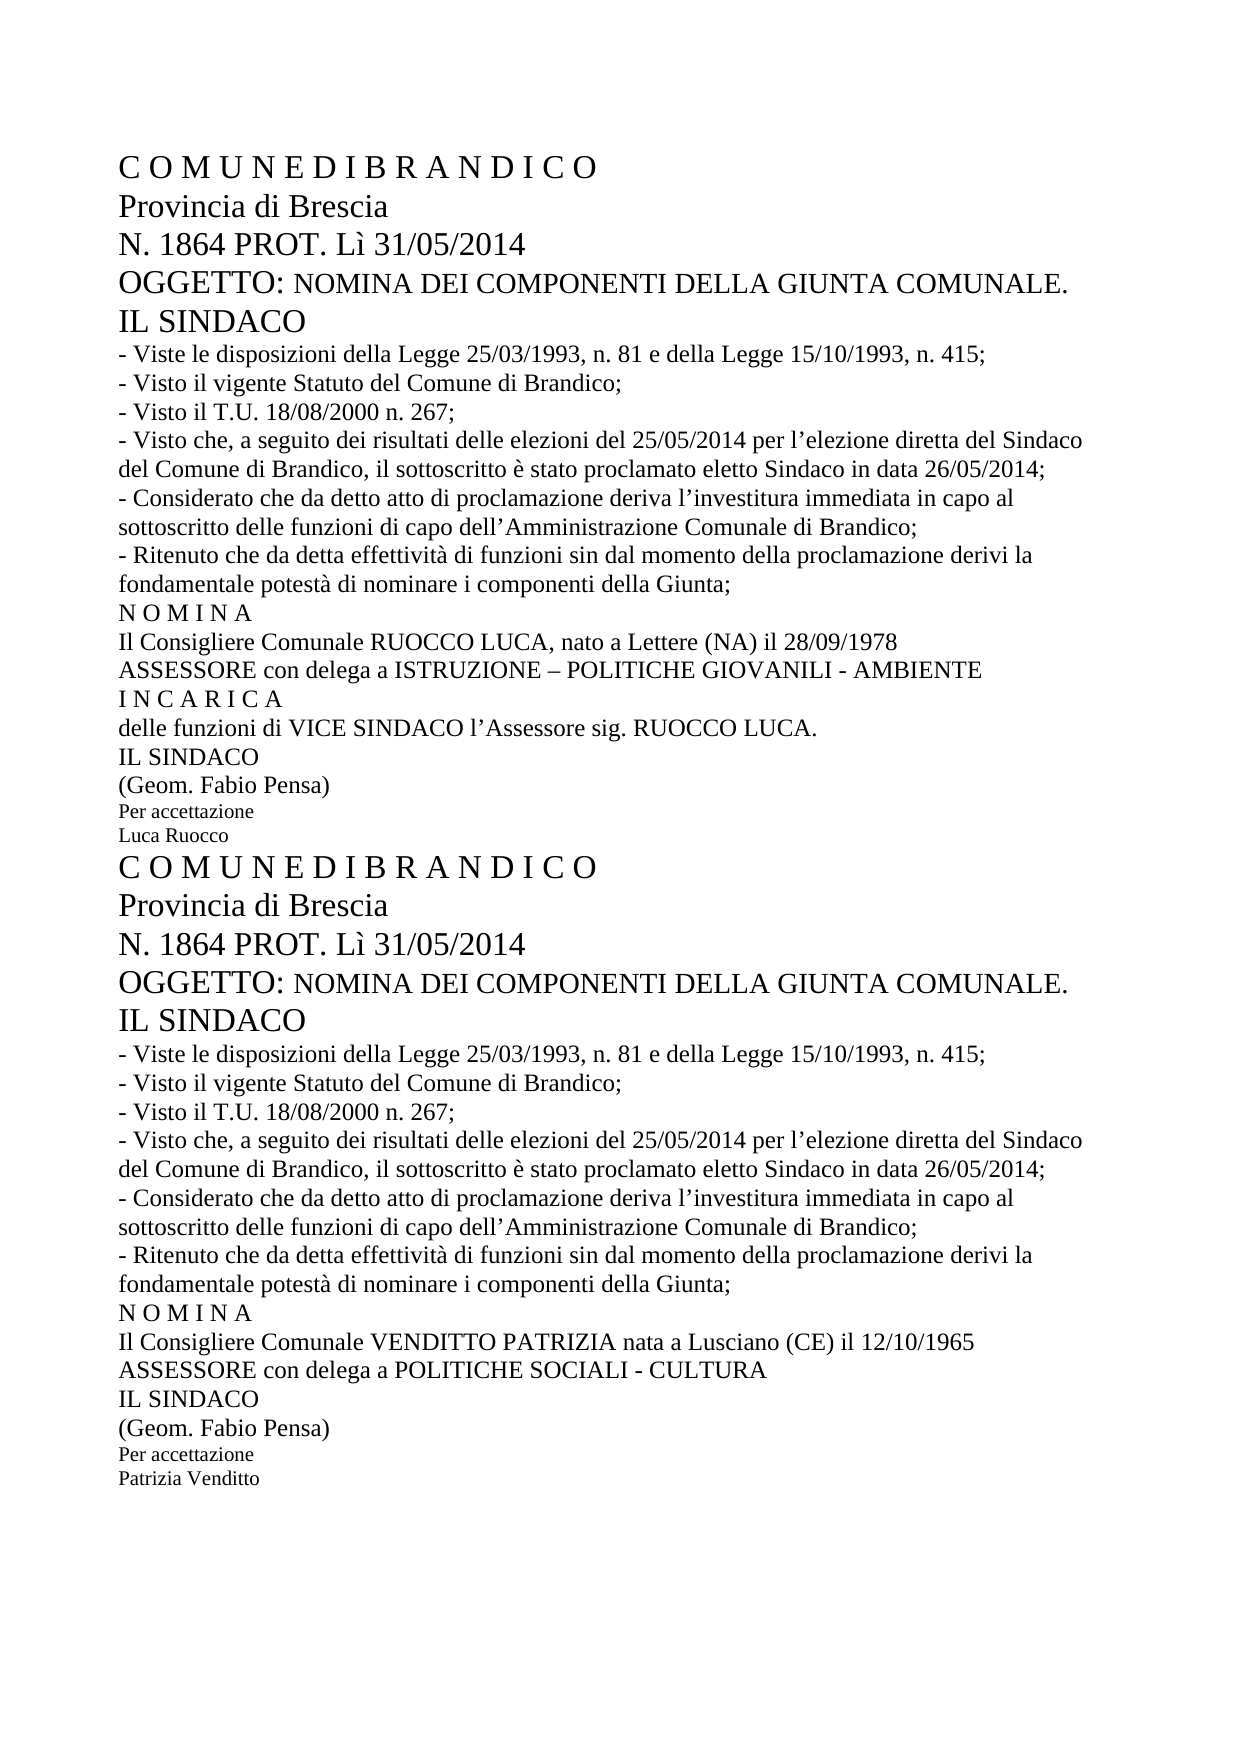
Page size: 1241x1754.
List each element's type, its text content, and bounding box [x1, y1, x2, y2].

text fondamentale potestà di nominare i componenti della Giunta; [118, 569, 1122, 598]
text - Ritenuto che da detta effettività di funzioni sin dal momento della proclamazione derivi la [118, 1240, 1122, 1269]
text - Visto il T.U. 18/08/2000 n. 267; [118, 1097, 1122, 1125]
text ASSESSORE con delega a ISTRUZIONE – POLITICHE GIOVANILI - AMBIENTE [118, 656, 1122, 684]
text IL SINDACO [118, 1001, 1122, 1039]
text sottoscritto delle funzioni di capo dell’Amministrazione Comunale di Brandico; [118, 512, 1122, 541]
text N O M I N A [118, 1298, 1122, 1327]
text fondamentale potestà di nominare i componenti della Giunta; [118, 1269, 1122, 1298]
text Il Consigliere Comunale RUOCCO LUCA, nato a Lettere (NA) il 28/09/1978 [118, 627, 1122, 656]
text IL SINDACO [118, 301, 1122, 339]
text (Geom. Fabio Pensa) [118, 1413, 1122, 1442]
text C O M U N E D I B R A N D I C O [118, 847, 1122, 886]
text OGGETTO: NOMINA DEI COMPONENTI DELLA GIUNTA COMUNALE. [118, 962, 1122, 1001]
text delle funzioni di VICE SINDACO l’Assessore sig. RUOCCO LUCA. [118, 713, 1122, 742]
text (Geom. Fabio Pensa) [118, 771, 1122, 799]
text N. 1864 PROT. Lì 31/05/2014 [118, 924, 1122, 962]
text OGGETTO: NOMINA DEI COMPONENTI DELLA GIUNTA COMUNALE. [118, 263, 1122, 301]
text I N C A R I C A [118, 684, 1122, 713]
text IL SINDACO [118, 742, 1122, 771]
text - Viste le disposizioni della Legge 25/03/1993, n. 81 e della Legge 15/10/1993, n. 415; [118, 339, 1122, 368]
text N O M I N A [118, 598, 1122, 627]
text del Comune di Brandico, il sottoscritto è stato proclamato eletto Sindaco in data 26/05/2014; [118, 1154, 1122, 1183]
text sottoscritto delle funzioni di capo dell’Amministrazione Comunale di Brandico; [118, 1212, 1122, 1240]
text del Comune di Brandico, il sottoscritto è stato proclamato eletto Sindaco in data 26/05/2014; [118, 454, 1122, 483]
text - Visto che, a seguito dei risultati delle elezioni del 25/05/2014 per l’elezione diretta del Sindaco [118, 426, 1122, 454]
text Luca Ruocco [118, 823, 1122, 847]
text Per accettazione [118, 799, 1122, 823]
text IL SINDACO [118, 1384, 1122, 1413]
text Per accettazione [118, 1442, 1122, 1466]
text ASSESSORE con delega a POLITICHE SOCIALI - CULTURA [118, 1355, 1122, 1384]
text - Considerato che da detto atto di proclamazione deriva l’investitura immediata in capo al [118, 1183, 1122, 1212]
text Provincia di Brescia [118, 186, 1122, 224]
text Provincia di Brescia [118, 886, 1122, 924]
text - Visto che, a seguito dei risultati delle elezioni del 25/05/2014 per l’elezione diretta del Sindaco [118, 1125, 1122, 1154]
text Il Consigliere Comunale VENDITTO PATRIZIA nata a Lusciano (CE) il 12/10/1965 [118, 1327, 1122, 1355]
text N. 1864 PROT. Lì 31/05/2014 [118, 224, 1122, 263]
text - Visto il T.U. 18/08/2000 n. 267; [118, 397, 1122, 426]
text - Visto il vigente Statuto del Comune di Brandico; [118, 1068, 1122, 1097]
text - Viste le disposizioni della Legge 25/03/1993, n. 81 e della Legge 15/10/1993, n. 415; [118, 1039, 1122, 1068]
text - Considerato che da detto atto di proclamazione deriva l’investitura immediata in capo al [118, 483, 1122, 512]
text - Visto il vigente Statuto del Comune di Brandico; [118, 368, 1122, 397]
text Patrizia Venditto [118, 1466, 1122, 1490]
text - Ritenuto che da detta effettività di funzioni sin dal momento della proclamazione derivi la [118, 541, 1122, 569]
text C O M U N E D I B R A N D I C O [118, 148, 1122, 186]
